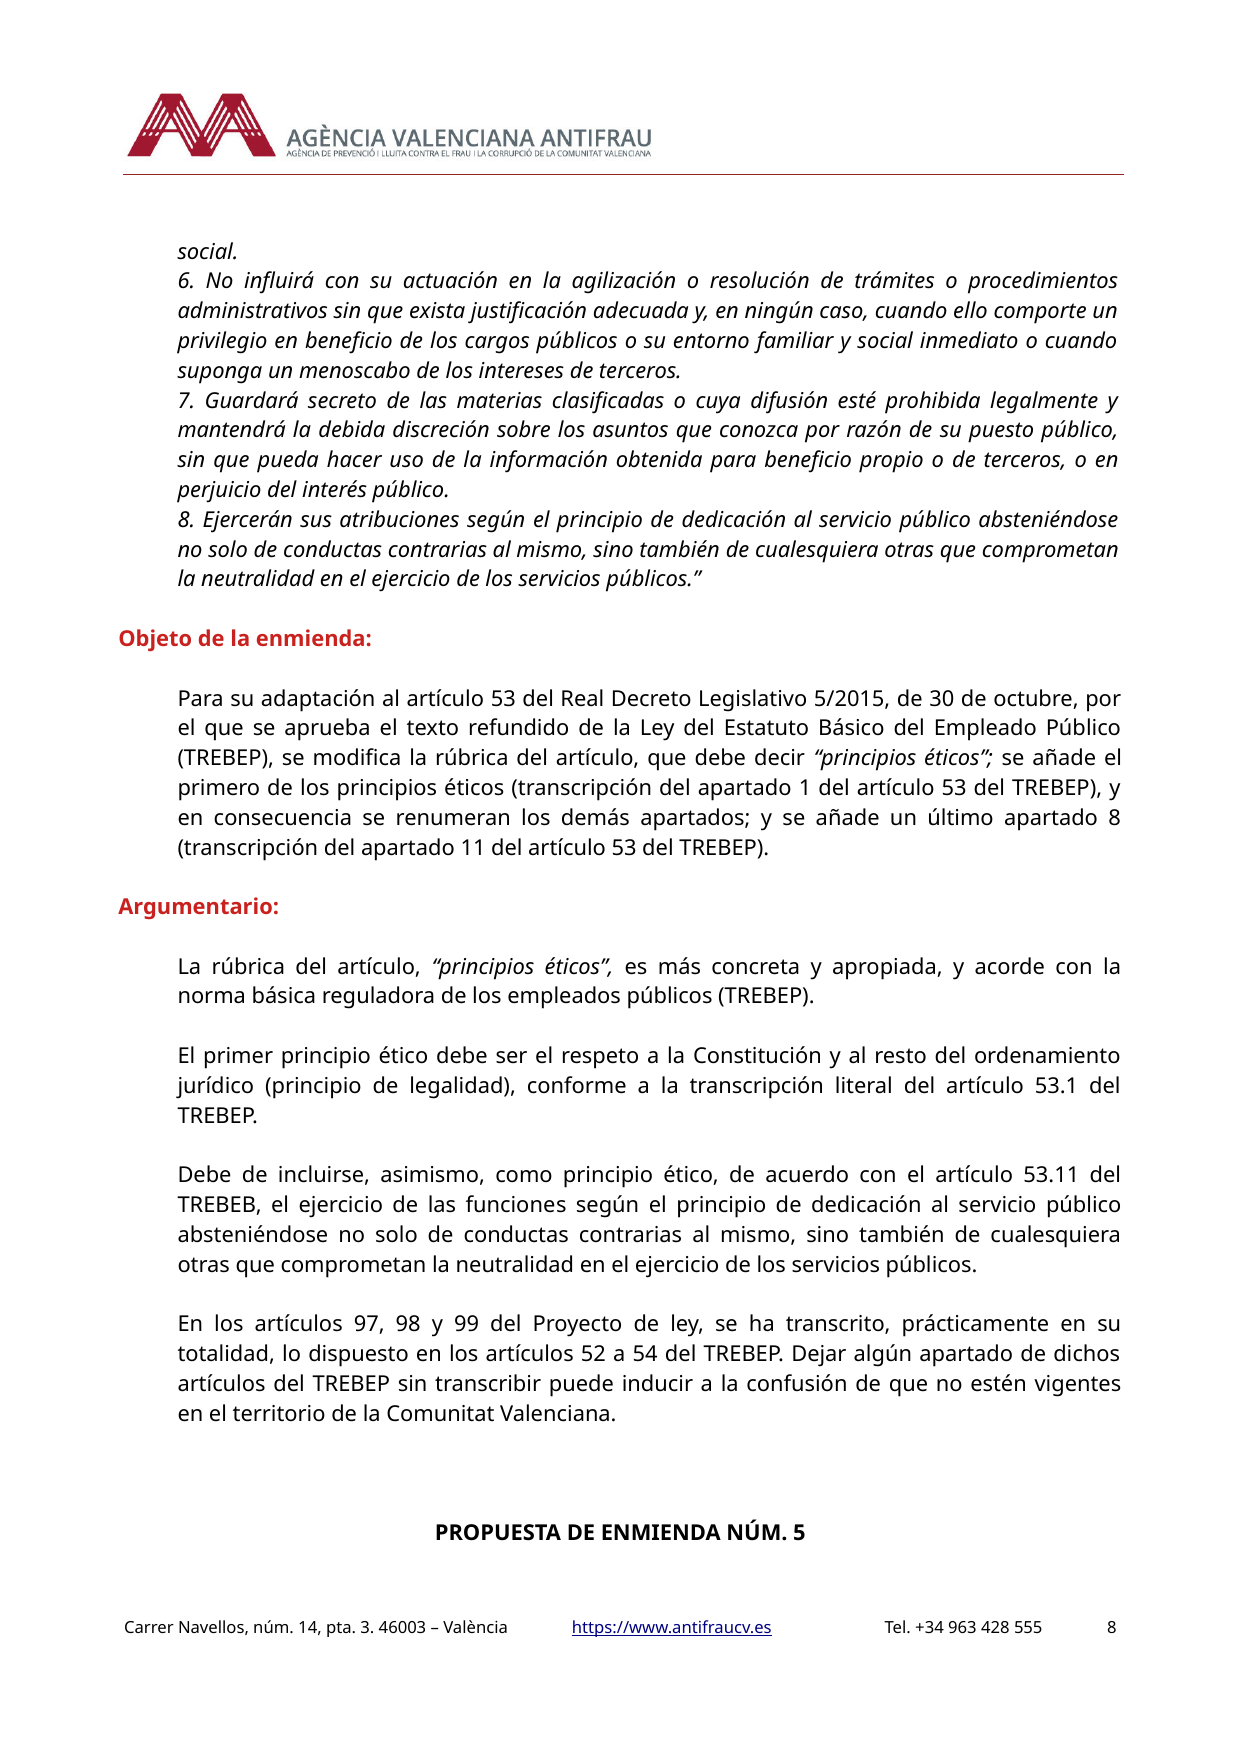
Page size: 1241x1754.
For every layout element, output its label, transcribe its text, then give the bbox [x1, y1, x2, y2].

text Objeto de la enmienda: [118, 623, 1122, 653]
text social. [177, 236, 1122, 266]
text Argumentario: [118, 891, 1122, 921]
text 8. Ejercerán sus atribuciones según el principio de dedicación al servicio público absteniéndose no solo de conductas contrarias al mismo, sino también de cualesquiera otras que comprometan la neutralidad en el ejercicio de los servicios públicos.” [177, 504, 1122, 593]
picture [122, 81, 655, 166]
text Debe de incluirse, asimismo, como principio ético, de acuerdo con el artículo 53.11 del TREBEB, el ejercicio de las funciones según el principio de dedicación al servicio público absteniéndose no solo de conductas contrarias al mismo, sino también de cualesquiera otras que comprometan la neutralidad en el ejercicio de los servicios públicos. [177, 1159, 1122, 1278]
text El primer principio ético debe ser el respeto a la Constitución y al resto del ordenamiento jurídico (principio de legalidad), conforme a la transcripción literal del artículo 53.1 del TREBEP. [177, 1040, 1122, 1129]
text 6. No influirá con su actuación en la agilización o resolución de trámites o procedimientos administrativos sin que exista justificación adecuada y, en ningún caso, cuando ello comporte un privilegio en beneficio de los cargos públicos o su entorno familiar y social inmediato o cuando suponga un menoscabo de los intereses de terceros. [177, 266, 1122, 385]
text En los artículos 97, 98 y 99 del Proyecto de ley, se ha transcrito, prácticamente en su totalidad, lo dispuesto en los artículos 52 a 54 del TREBEP. Dejar algún apartado de dichos artículos del TREBEP sin transcribir puede inducir a la confusión de que no estén vigentes en el territorio de la Comunitat Valenciana. [177, 1308, 1122, 1427]
text PROPUESTA DE ENMIENDA NÚM. 5 [118, 1517, 1122, 1547]
text 7. Guardará secreto de las materias clasificadas o cuya difusión esté prohibida legalmente y mantendrá la debida discreción sobre los asuntos que conozca por razón de su puesto público, sin que pueda hacer uso de la información obtenida para beneficio propio o de terceros, o en perjuicio del interés público. [177, 385, 1122, 504]
text La rúbrica del artículo, “principios éticos”, es más concreta y apropiada, y acorde con la norma básica reguladora de los empleados públicos (TREBEP). [177, 951, 1122, 1010]
text Para su adaptación al artículo 53 del Real Decreto Legislativo 5/2015, de 30 de octubre, por el que se aprueba el texto refundido de la Ley del Estatuto Básico del Empleado Público (TREBEP), se modifica la rúbrica del artículo, que debe decir “principios éticos”; se añade el primero de los principios éticos (transcripción del apartado 1 del artículo 53 del TREBEP), y en consecuencia se renumeran los demás apartados; y se añade un último apartado 8 (transcripción del apartado 11 del artículo 53 del TREBEP). [177, 683, 1122, 861]
